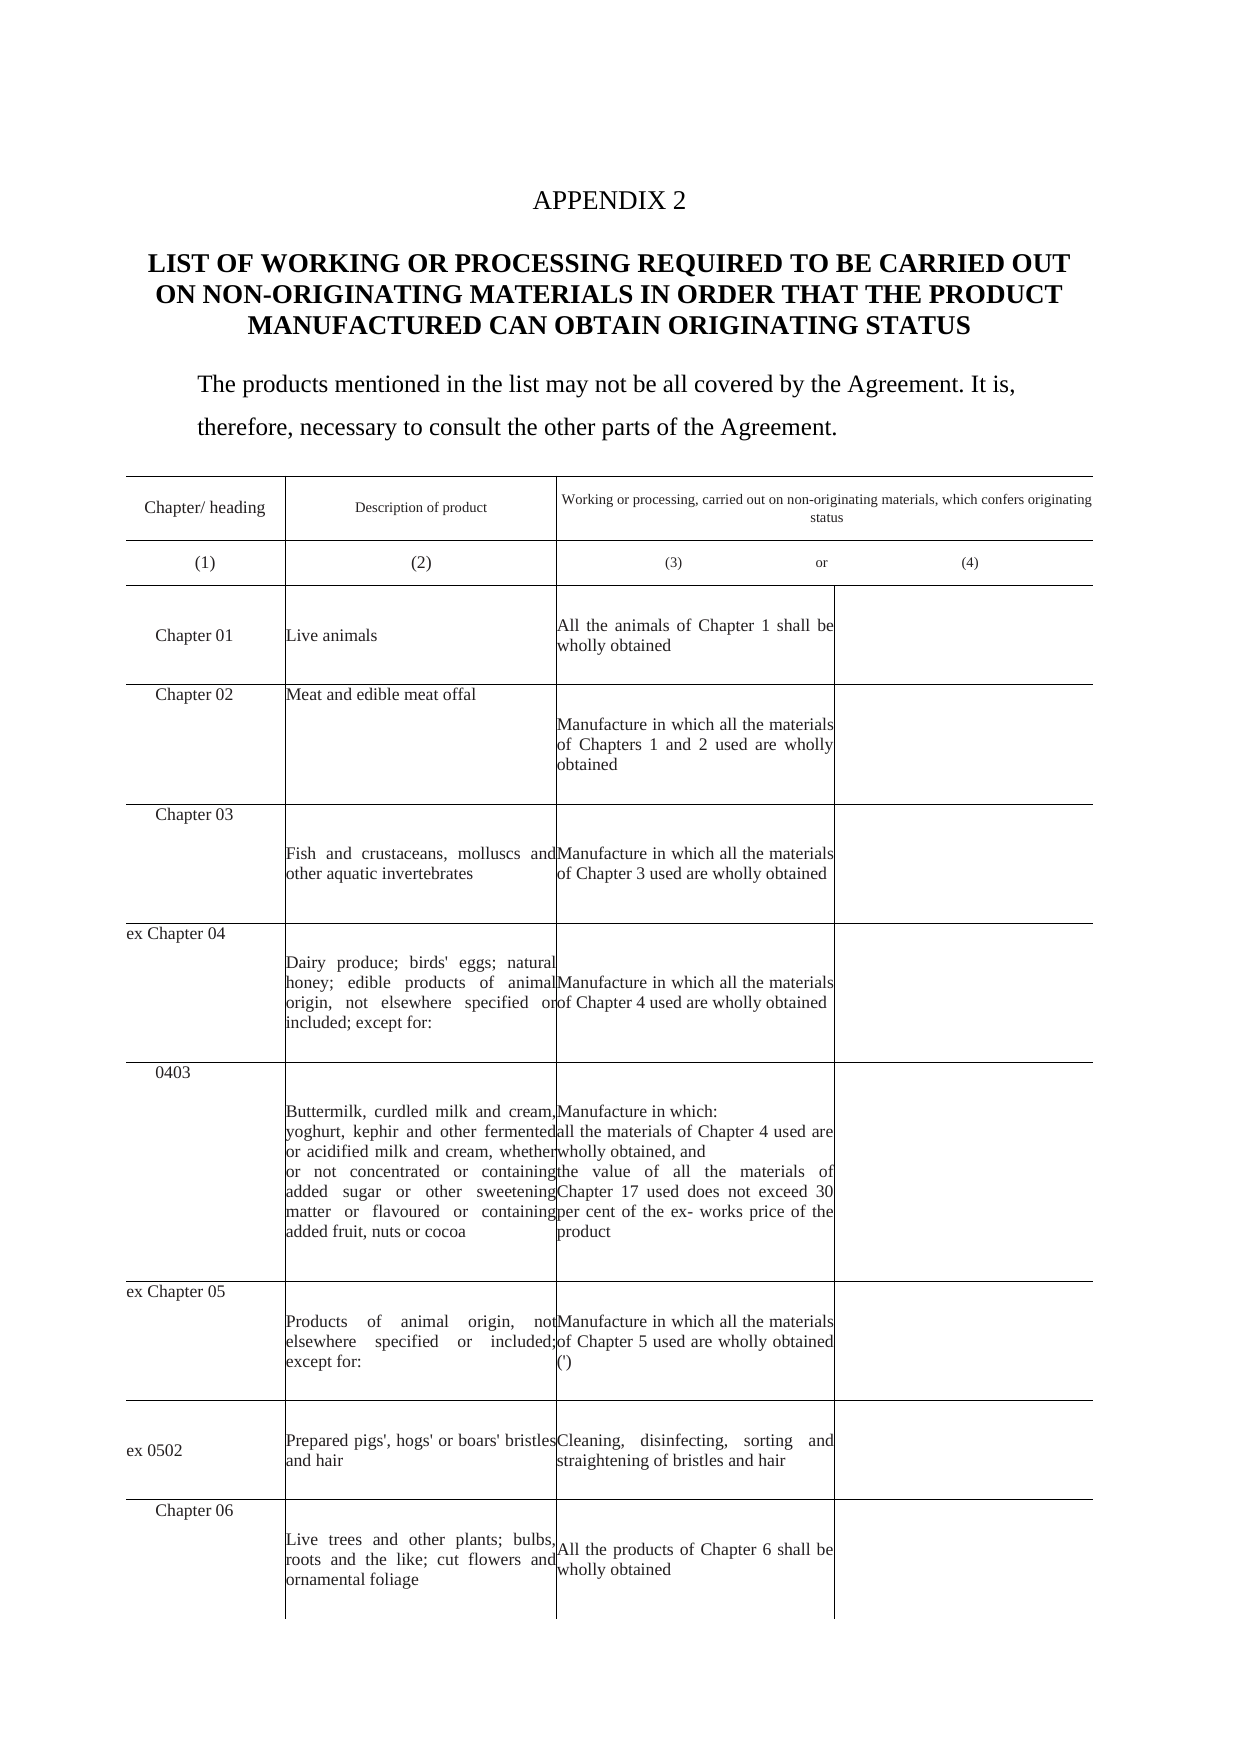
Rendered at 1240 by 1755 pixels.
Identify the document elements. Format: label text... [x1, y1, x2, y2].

table_cell 0403 [126, 1063, 285, 1281]
table_cell ex Chapter 04 [126, 924, 285, 1062]
table_cell Manufacture in which all the materials of Chapter 4 used are wholly obtained [557, 924, 834, 1062]
table_header Description of product [286, 477, 556, 539]
table_cell Live animals [286, 586, 556, 684]
table_cell Fish and crustaceans, molluscs and other aquatic invertebrates [286, 805, 556, 922]
table_cell ex 0502 [126, 1401, 285, 1499]
table_cell [835, 1063, 1093, 1281]
table_cell All the animals of Chapter 1 shall be wholly obtained [557, 586, 834, 684]
table_cell Prepared pigs', hogs' or boars' bristles and hair [286, 1401, 556, 1499]
table_cell [835, 1282, 1093, 1400]
table_cell [835, 586, 1093, 684]
table_header Chapter/ heading [126, 477, 285, 539]
table_cell Chapter 03 [126, 805, 285, 922]
table_cell [835, 924, 1093, 1062]
table_cell Manufacture in which all the materials of Chapters 1 and 2 used are wholly obtained [557, 685, 834, 803]
table_cell Manufacture in which: all the materials of Chapter 4 used are wholly obtained, and the value of all the materials of Chapter 17 used does not exceed 30 per cent of the ex- works price of the product [557, 1063, 834, 1281]
table_cell Buttermilk, curdled milk and cream, yoghurt, kephir and other fermented or acidified milk and cream, whether or not concentrated or containing added sugar or other sweetening matter or flavoured or containing added fruit, nuts or cocoa [286, 1063, 556, 1281]
table_cell Products of animal origin, not elsewhere specified or included; except for: [286, 1282, 556, 1400]
table_cell Manufacture in which all the materials of Chapter 3 used are wholly obtained [557, 805, 834, 922]
table_cell Meat and edible meat offal [286, 685, 556, 803]
table_cell [835, 1401, 1093, 1499]
subtitle APPENDIX 2 [126, 184, 1093, 215]
table_cell Manufacture in which all the materials of Chapter 5 used are wholly obtained (') [557, 1282, 834, 1400]
table_cell (3) or (4) [557, 541, 1093, 585]
table_cell All the products of Chapter 6 shall be wholly obtained [557, 1500, 834, 1619]
table_cell Cleaning, disinfecting, sorting and straightening of bristles and hair [557, 1401, 834, 1499]
subtitle LIST OF WORKING OR PROCESSING REQUIRED TO BE CARRIED OUT ON NON-ORIGINATING MATERIALS IN ORDER THAT THE PRODUCT MANUFACTURED CAN OBTAIN ORIGINATING STATUS [126, 247, 1093, 341]
table_cell Dairy produce; birds' eggs; natural honey; edible products of animal origin, not elsewhere specified or included; except for: [286, 924, 556, 1062]
table_cell ex Chapter 05 [126, 1282, 285, 1400]
table_cell [835, 685, 1093, 803]
table_cell Chapter 02 [126, 685, 285, 803]
table_cell Chapter 01 [126, 586, 285, 684]
table_cell (2) [286, 541, 556, 585]
text The products mentioned in the list may not be all covered by the Agreement. It is, therefore, necessary to consult the other parts of the Agreement. [197, 369, 1077, 441]
table_header Working or processing, carried out on non-originating materials, which confers originating status [557, 477, 1093, 539]
table_cell Chapter 06 [126, 1500, 285, 1619]
table_cell [835, 805, 1093, 922]
table_cell [835, 1500, 1093, 1619]
table_cell (1) [126, 541, 285, 585]
table_cell Live trees and other plants; bulbs, roots and the like; cut flowers and ornamental foliage [286, 1500, 556, 1619]
